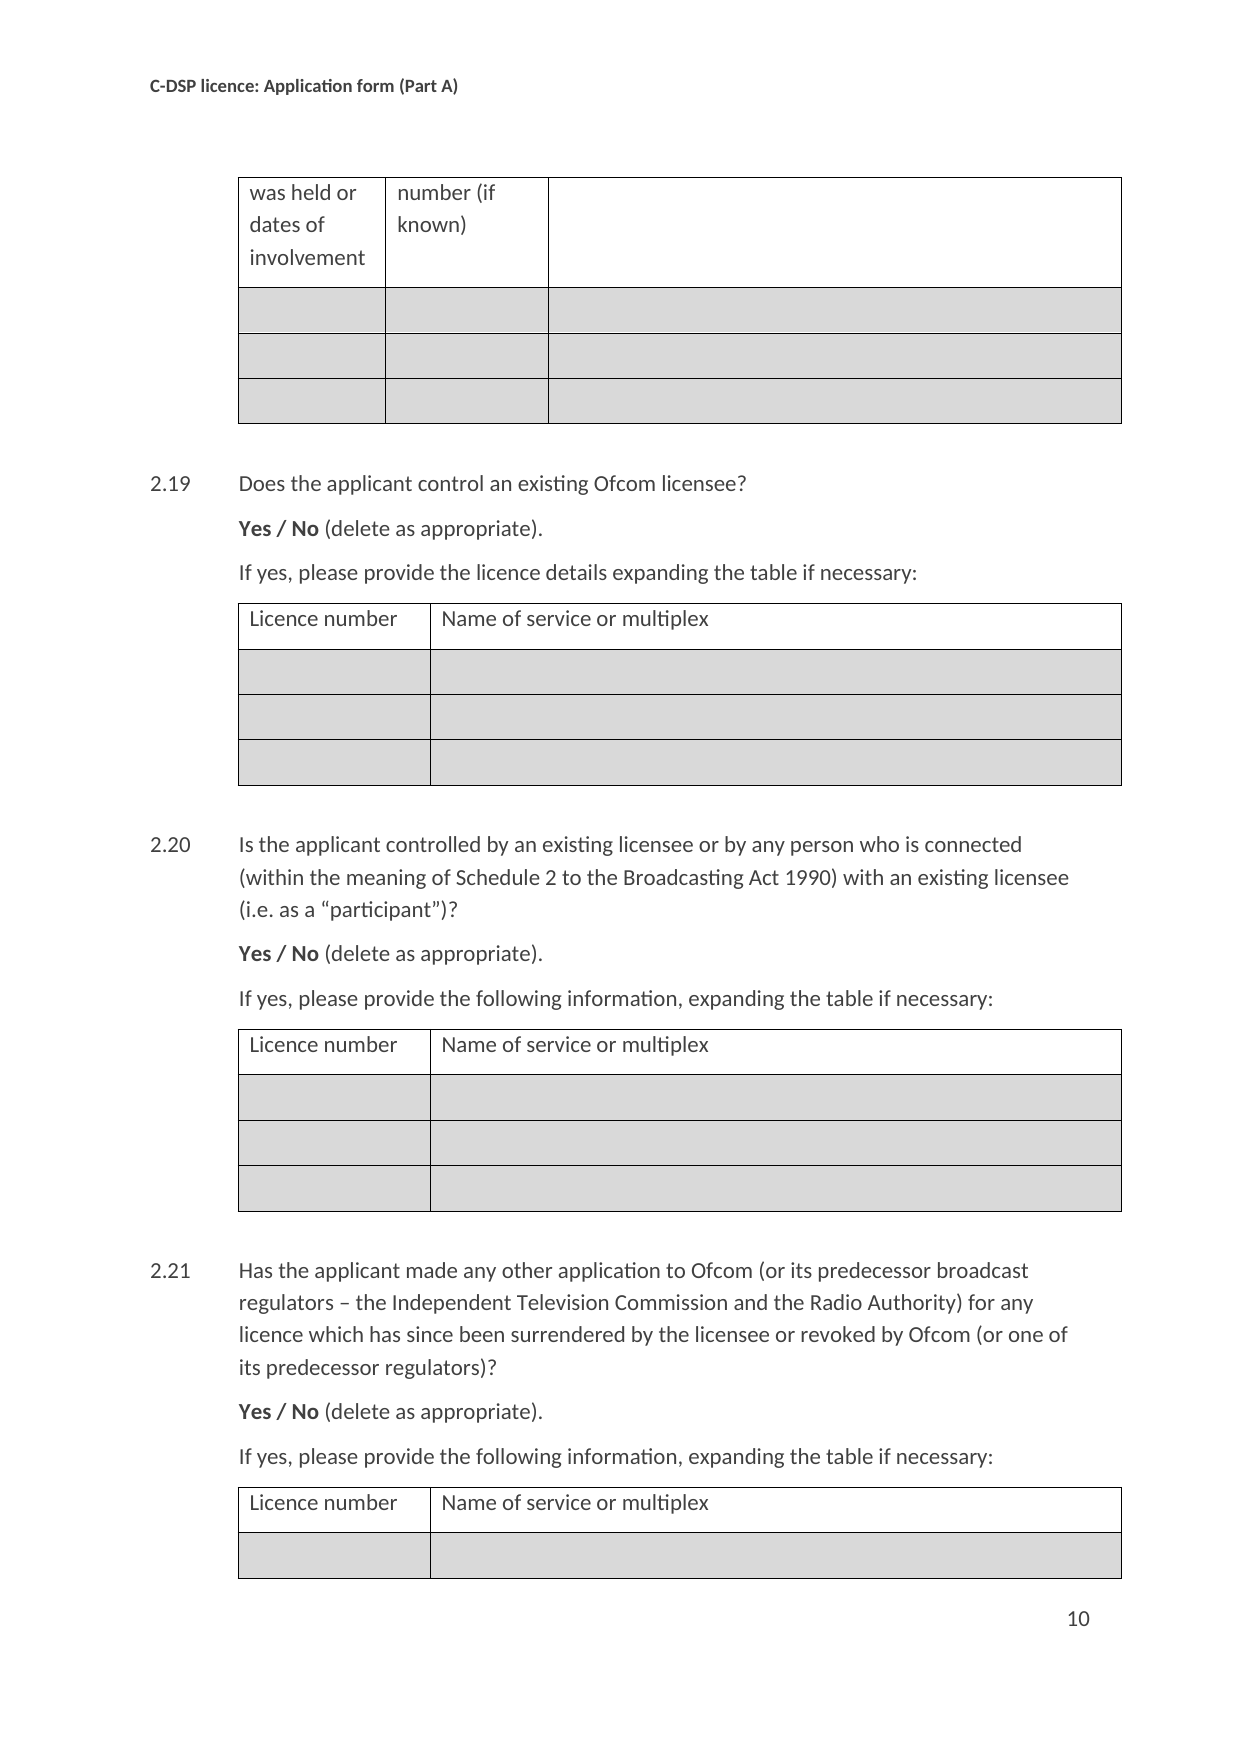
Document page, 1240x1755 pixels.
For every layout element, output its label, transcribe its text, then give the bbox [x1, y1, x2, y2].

table_cell [431, 650, 1121, 694]
text Yes / No (delete as appropriate). [225, 939, 1089, 967]
table_cell [549, 288, 1121, 332]
table_header Name of service or multiplex [431, 1030, 1121, 1074]
text If yes, please provide the following information, expanding the table if necessary: [164, 984, 1089, 1012]
text If yes, please provide the following information, expanding the table if necessary: [239, 1442, 1089, 1470]
text If yes, please provide the licence details expanding the table if necessary: [164, 558, 1089, 586]
table_cell [239, 288, 385, 332]
table_cell [431, 1075, 1121, 1120]
table_cell [431, 695, 1121, 739]
table_cell [386, 334, 548, 378]
table_cell [386, 379, 548, 423]
table_header [549, 178, 1121, 287]
table_header Name of service or multiplex [431, 604, 1121, 648]
table_cell [431, 740, 1121, 785]
table_cell [549, 334, 1121, 378]
table_cell [239, 1121, 430, 1165]
list Does the applicant control an existing Ofcom licensee? [150, 469, 1089, 497]
table_cell [239, 1533, 430, 1578]
table_cell [239, 379, 385, 423]
table_header was held or dates of involvement [239, 178, 385, 287]
table_header Licence number [239, 1488, 430, 1532]
text Yes / No (delete as appropriate). [225, 1397, 1089, 1426]
table_header number (if known) [386, 178, 548, 287]
table_cell [386, 288, 548, 332]
table_header Name of service or multiplex [431, 1488, 1121, 1532]
list Has the applicant made any other application to Ofcom (or its predecessor broadcast regulators – the Independent Television Commission and the Radio Authority) for any licence which has since been surrendered by the licensee or revoked by Ofcom (or one of its predecessor regulators)? [150, 1256, 1089, 1381]
table_header Licence number [239, 604, 430, 648]
table_cell [239, 650, 430, 694]
table_cell [239, 740, 430, 785]
text Yes / No (delete as appropriate). [225, 514, 1089, 542]
list Is the applicant controlled by an existing licensee or by any person who is connected (within the meaning of Schedule 2 to the Broadcasting Act 1990) with an existing licensee (i.e. as a “participant”)? [150, 830, 1089, 923]
table_cell [239, 695, 430, 739]
table_cell [239, 1075, 430, 1120]
table_cell [431, 1121, 1121, 1165]
table_cell [431, 1166, 1121, 1211]
table_cell [549, 379, 1121, 423]
table_header Licence number [239, 1030, 430, 1074]
table_cell [239, 334, 385, 378]
table_cell [431, 1533, 1121, 1578]
table_cell [239, 1166, 430, 1211]
